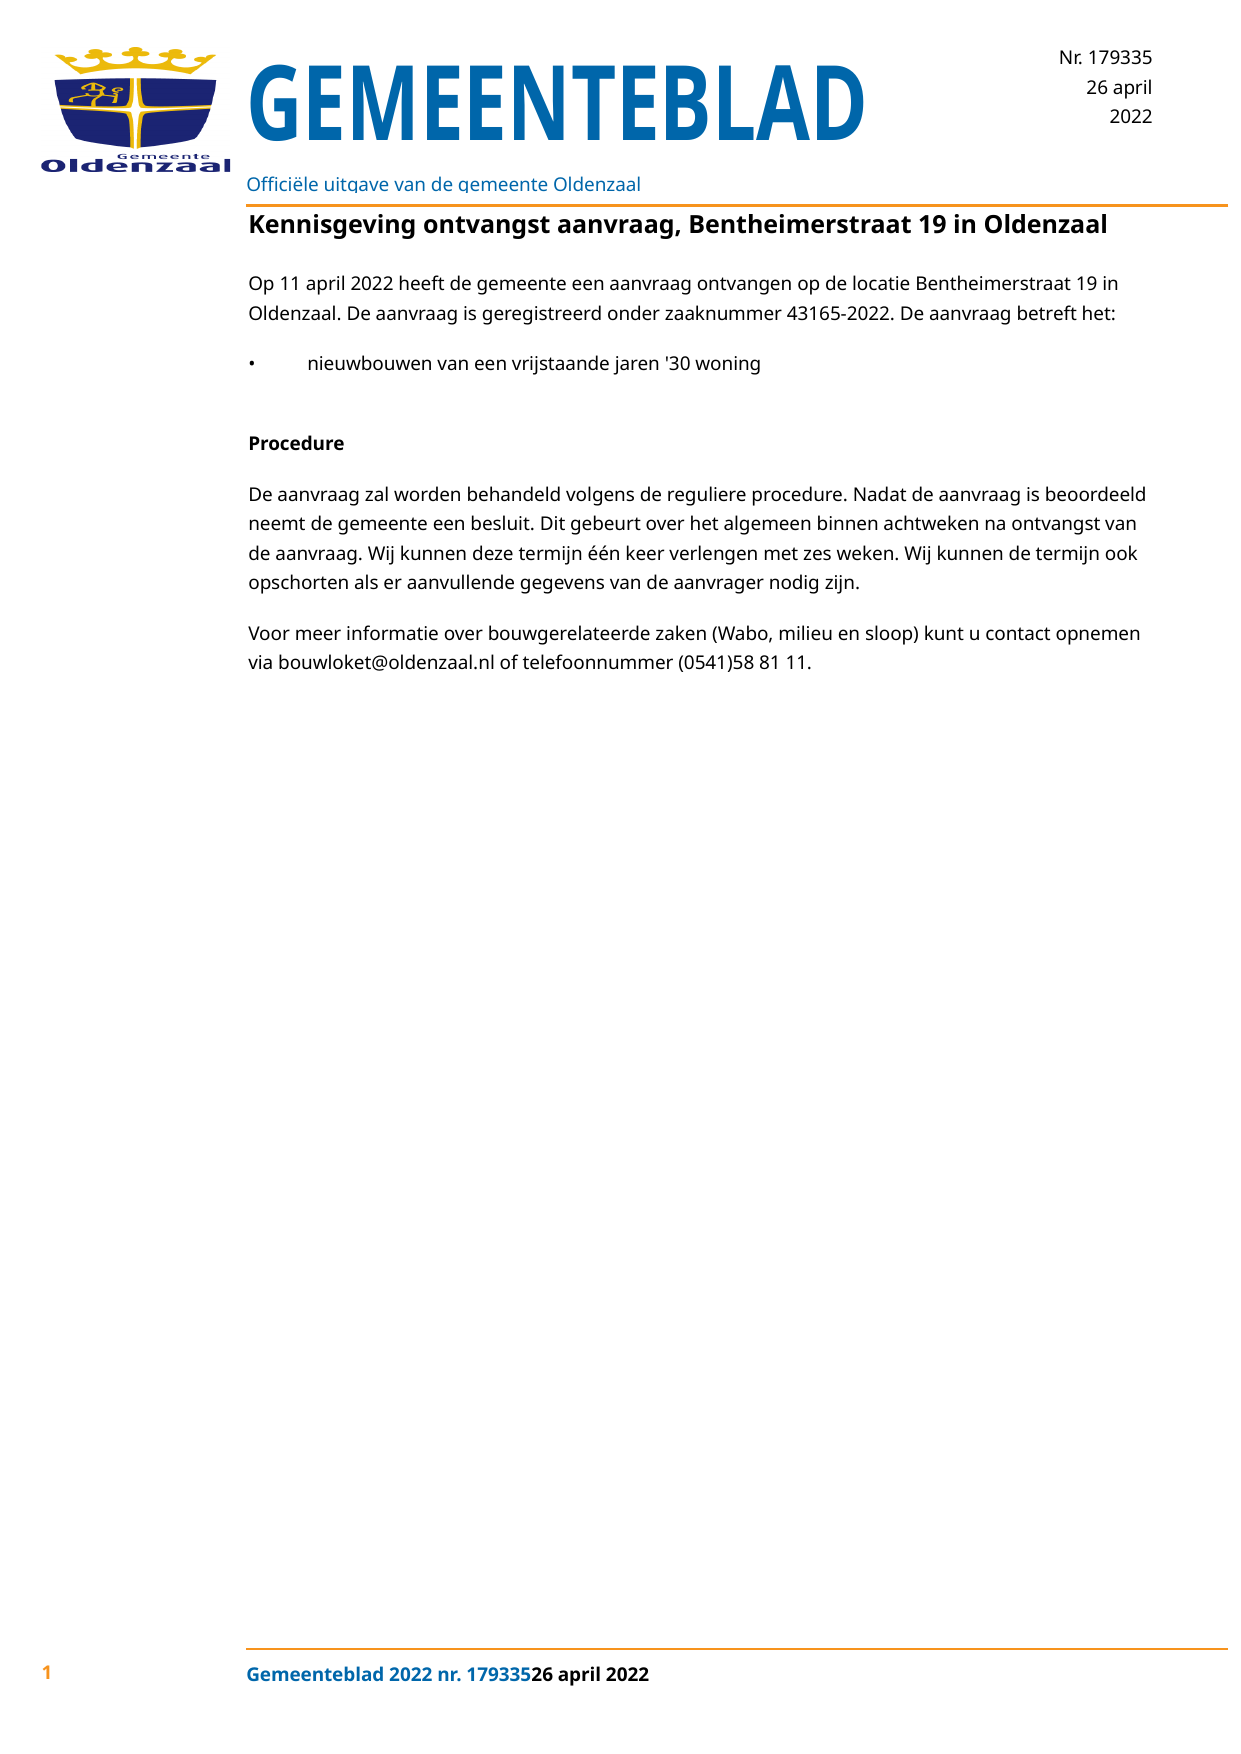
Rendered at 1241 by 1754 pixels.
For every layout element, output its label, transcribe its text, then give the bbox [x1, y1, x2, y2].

text Op 11 april 2022 heeft de gemeente een aanvraag ontvangen op de locatie Bentheimerstraat 19 in Oldenzaal. De aanvraag is geregistreerd onder zaaknummer 43165-2022. De aanvraag betreft het: [248, 270, 1152, 326]
picture [41, 47, 231, 172]
text De aanvraag zal worden behandeld volgens de reguliere procedure. Nadat de aanvraag is beoordeeld neemt de gemeente een besluit. Dit gebeurt over het algemeen binnen achtweken na ontvangst van de aanvraag. Wij kunnen deze termijn één keer verlengen met zes weken. Wij kunnen de termijn ook opschorten als er aanvullende gegevens van de aanvrager nodig zijn. [248, 481, 1152, 595]
text Voor meer informatie over bouwgerelateerde zaken (Wabo, milieu en sloop) kunt u contact opnemen via bouwloket@oldenzaal.nl of telefoonnummer (0541)58 81 11. [248, 620, 1152, 675]
list nieuwbouwen van een vrijstaande jaren '30 woning [248, 350, 1152, 376]
text Kennisgeving ontvangst aanvraag, Bentheimerstraat 19 in Oldenzaal [248, 207, 1152, 241]
text Procedure [248, 430, 1152, 456]
